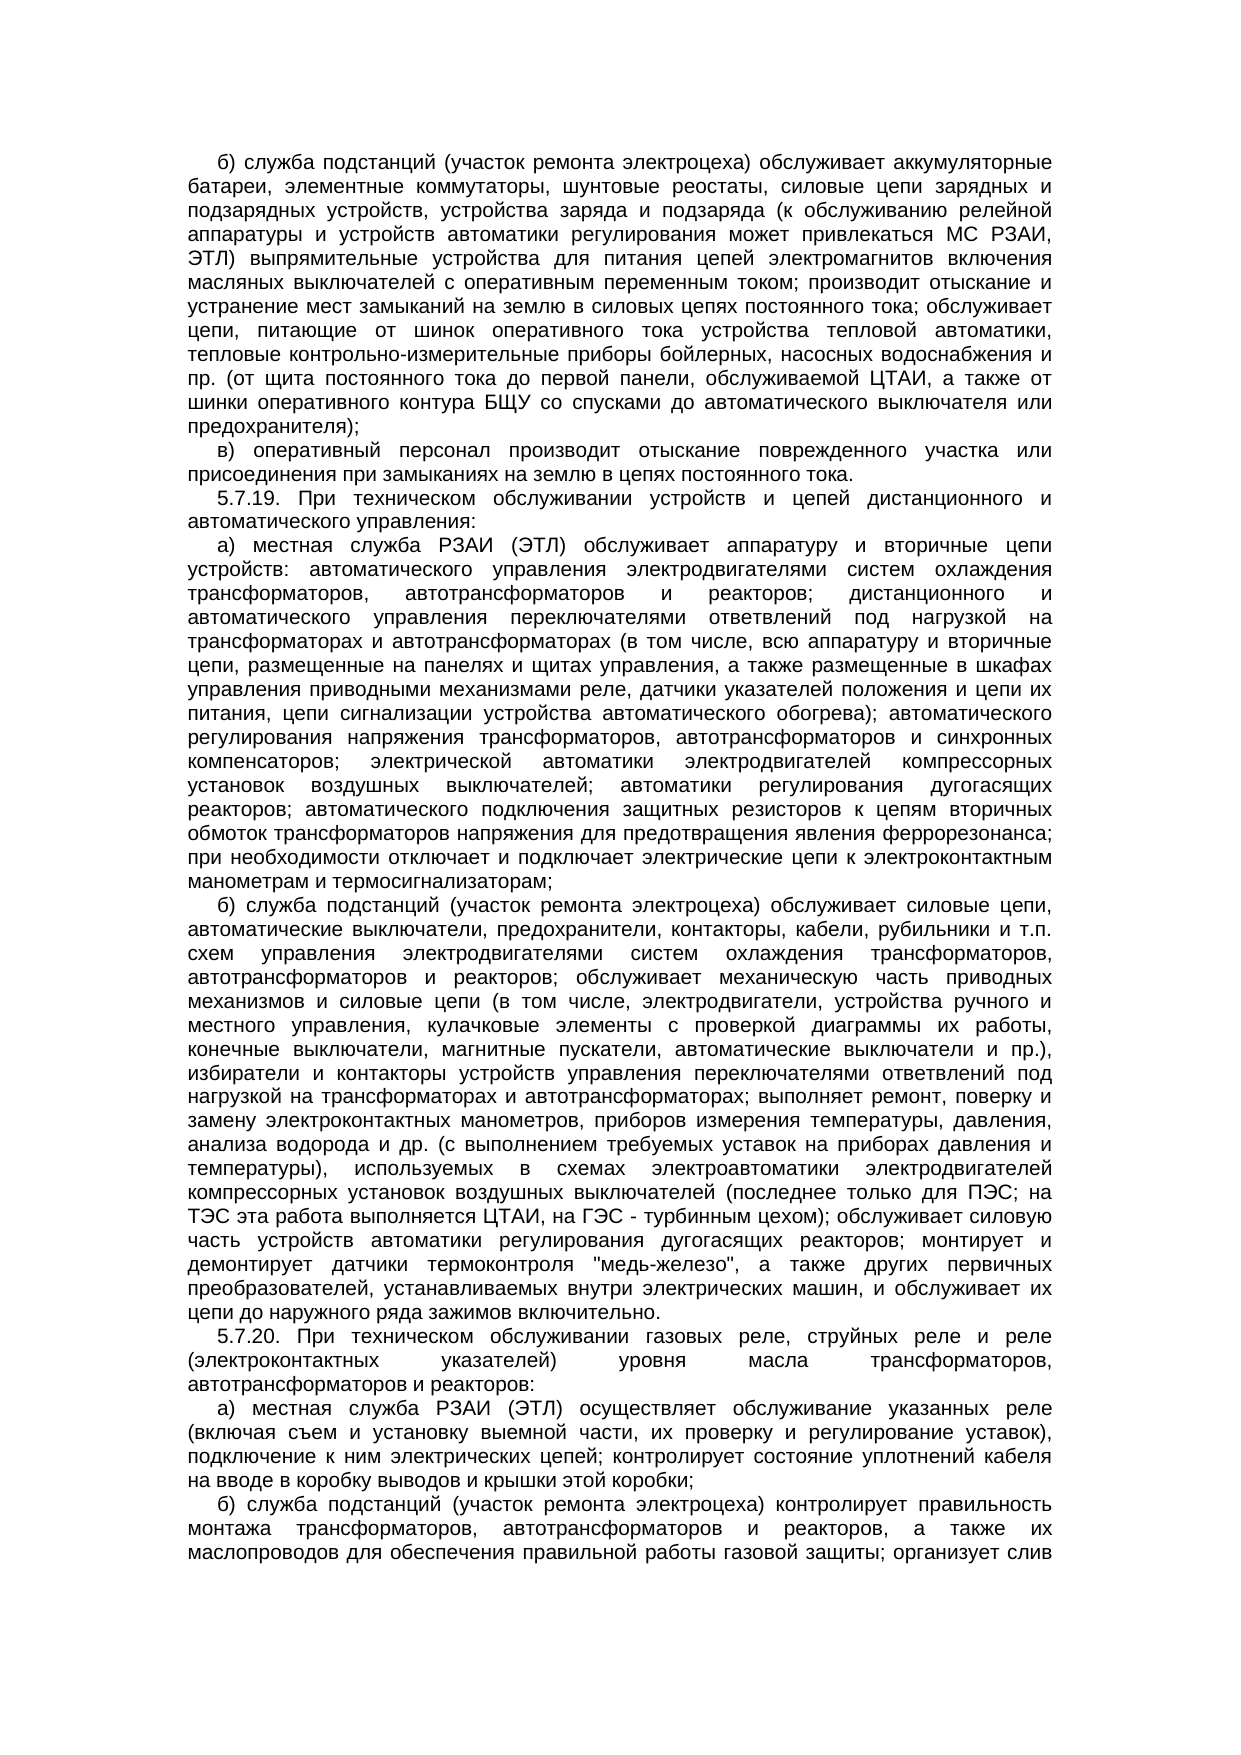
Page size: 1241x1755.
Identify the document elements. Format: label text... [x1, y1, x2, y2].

text б) служба подстанций (участок ремонта электроцеха) обслуживает аккумуляторные батареи, элементные коммутаторы, шунтовые реостаты, силовые цепи зарядных и подзарядных устройств, устройства заряда и подзаряда (к обслуживанию релейной аппаратуры и устройств автоматики регулирования может привлекаться МС РЗАИ, ЭТЛ) выпрямительные устройства для питания цепей электромагнитов включения масляных выключателей с оперативным переменным током; производит отыскание и устранение мест замыканий на землю в силовых цепях постоянного тока; обслуживает цепи, питающие от шинок оперативного тока устройства тепловой автоматики, тепловые контрольно-измерительные приборы бойлерных, насосных водоснабжения и пр. (от щита постоянного тока до первой панели, обслуживаемой ЦТАИ, а также от шинки оперативного контура БЩУ со спусками до автоматического выключателя или предохранителя); [187, 150, 1053, 437]
text а) местная служба РЗАИ (ЭТЛ) осуществляет обслуживание указанных реле (включая съем и установку выемной части, их проверку и регулирование уставок), подключение к ним электрических цепей; контролирует состояние уплотнений кабеля на вводе в коробку выводов и крышки этой коробки; [187, 1396, 1053, 1492]
text 5.7.20. При техническом обслуживании газовых реле, струйных реле и реле (электроконтактных указателей) уровня масла трансформаторов, автотрансформаторов и реакторов: [187, 1324, 1053, 1396]
text б) служба подстанций (участок ремонта электроцеха) контролирует правильность монтажа трансформаторов, автотрансформаторов и реакторов, а также их маслопроводов для обеспечения правильной работы газовой защиты; организует слив [187, 1492, 1053, 1563]
text в) оперативный персонал производит отыскание поврежденного участка или присоединения при замыканиях на землю в цепях постоянного тока. [187, 437, 1053, 485]
text б) служба подстанций (участок ремонта электроцеха) обслуживает силовые цепи, автоматические выключатели, предохранители, контакторы, кабели, рубильники и т.п. схем управления электродвигателями систем охлаждения трансформаторов, автотрансформаторов и реакторов; обслуживает механическую часть приводных механизмов и силовые цепи (в том числе, электродвигатели, устройства ручного и местного управления, кулачковые элементы с проверкой диаграммы их работы, конечные выключатели, магнитные пускатели, автоматические выключатели и пр.), избиратели и контакторы устройств управления переключателями ответвлений под нагрузкой на трансформаторах и автотрансформаторах; выполняет ремонт, поверку и замену электроконтактных манометров, приборов измерения температуры, давления, анализа водорода и др. (с выполнением требуемых уставок на приборах давления и температуры), используемых в схемах электроавтоматики электродвигателей компрессорных установок воздушных выключателей (последнее только для ПЭС; на ТЭС эта работа выполняется ЦТАИ, на ГЭС - турбинным цехом); обслуживает силовую часть устройств автоматики регулирования дугогасящих реакторов; монтирует и демонтирует датчики термоконтроля "медь-железо", а также других первичных преобразователей, устанавливаемых внутри электрических машин, и обслуживает их цепи до наружного ряда зажимов включительно. [187, 893, 1053, 1324]
text а) местная служба РЗАИ (ЭТЛ) обслуживает аппаратуру и вторичные цепи устройств: автоматического управления электродвигателями систем охлаждения трансформаторов, автотрансформаторов и реакторов; дистанционного и автоматического управления переключателями ответвлений под нагрузкой на трансформаторах и автотрансформаторах (в том числе, всю аппаратуру и вторичные цепи, размещенные на панелях и щитах управления, а также размещенные в шкафах управления приводными механизмами реле, датчики указателей положения и цепи их питания, цепи сигнализации устройства автоматического обогрева); автоматического регулирования напряжения трансформаторов, автотрансформаторов и синхронных компенсаторов; электрической автоматики электродвигателей компрессорных установок воздушных выключателей; автоматики регулирования дугогасящих реакторов; автоматического подключения защитных резисторов к цепям вторичных обмоток трансформаторов напряжения для предотвращения явления феррорезонанса; при необходимости отключает и подключает электрические цепи к электроконтактным манометрам и термосигнализаторам; [187, 533, 1053, 893]
text 5.7.19. При техническом обслуживании устройств и цепей дистанционного и автоматического управления: [187, 485, 1053, 533]
